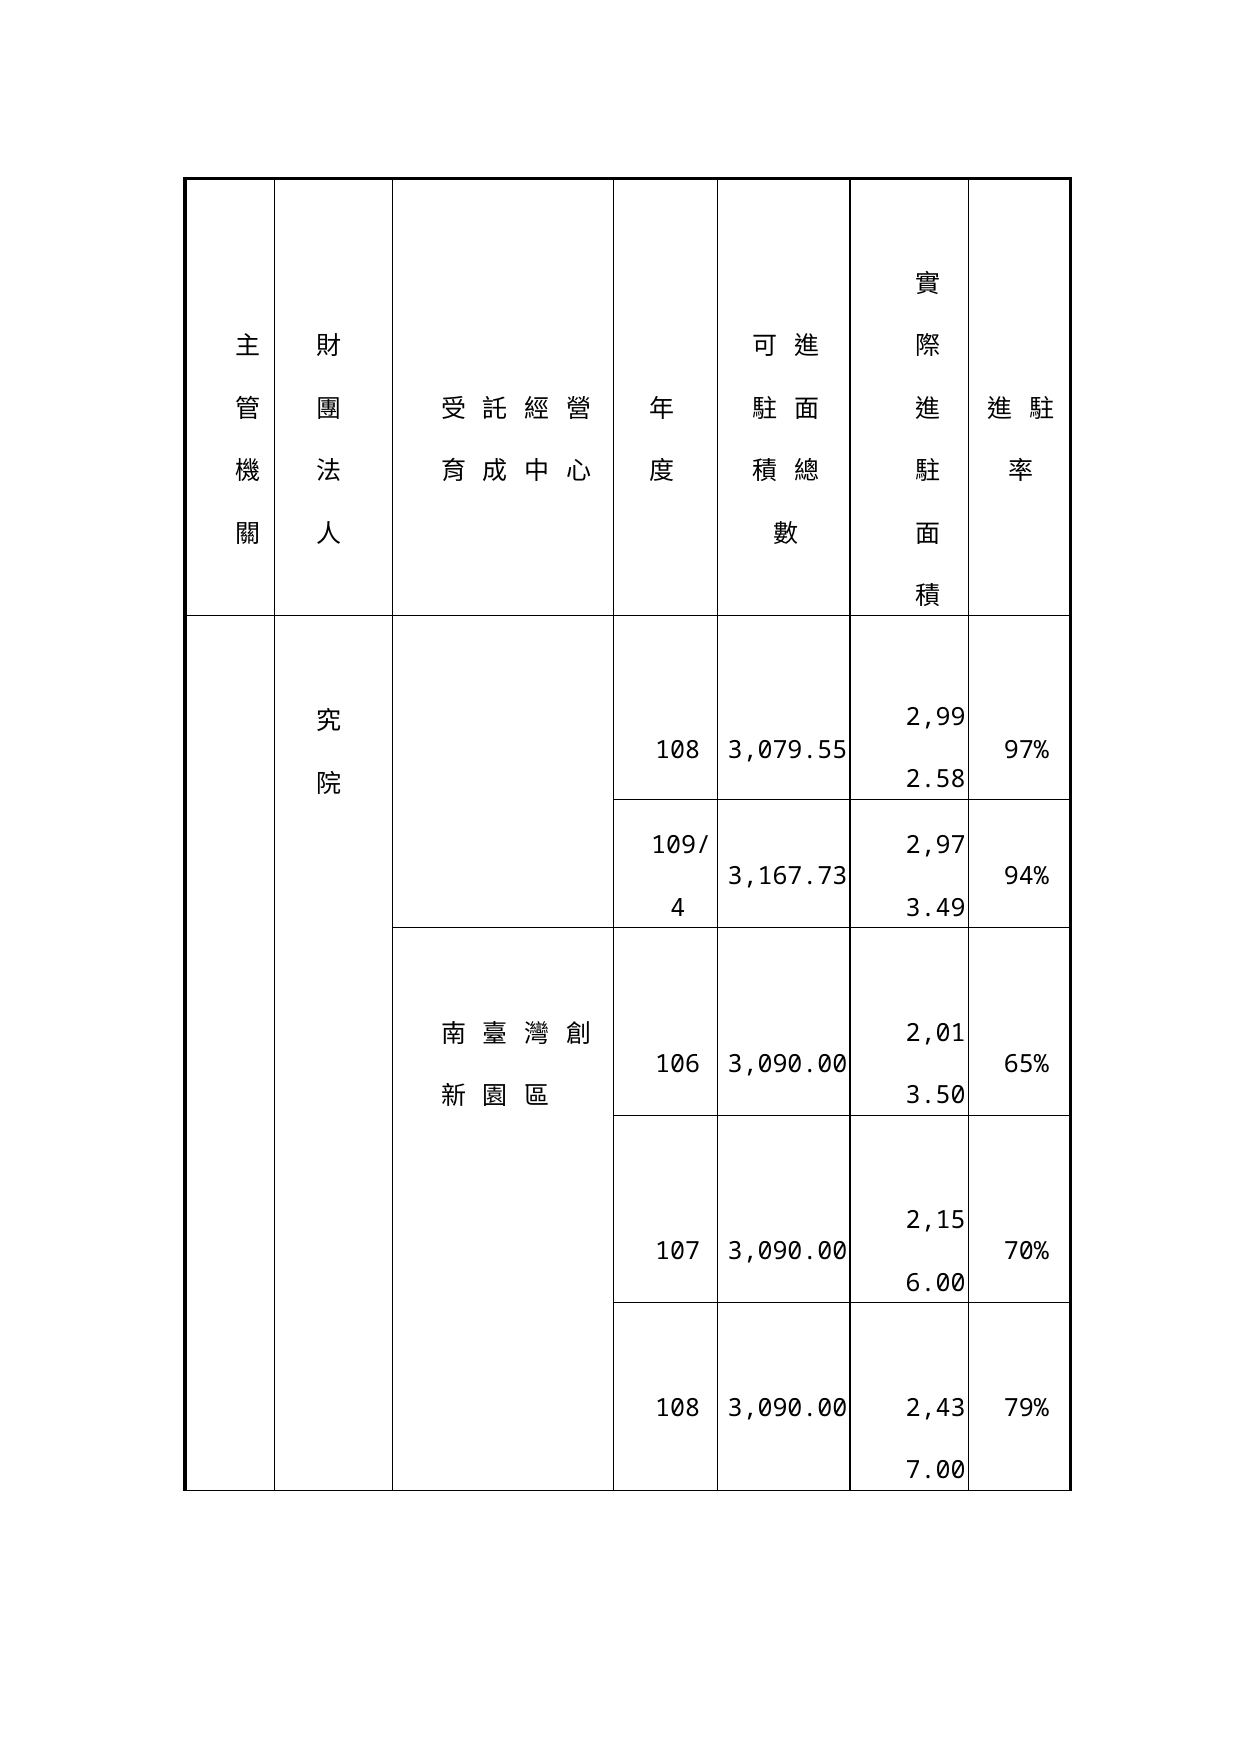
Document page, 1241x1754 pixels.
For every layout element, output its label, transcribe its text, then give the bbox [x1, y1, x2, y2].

table_cell [187, 616, 274, 1490]
table_cell 3,090.00 [718, 928, 849, 1115]
table_cell 3,090.00 [718, 1303, 849, 1490]
table_cell 109/4 [614, 800, 717, 927]
table_cell 2,437.00 [851, 1303, 968, 1490]
table_cell 70% [969, 1116, 1069, 1302]
table_cell 2,973.49 [851, 800, 968, 927]
table_cell 2,156.00 [851, 1116, 968, 1302]
table_cell 94% [969, 800, 1069, 927]
table_cell [393, 616, 613, 927]
table_cell 97% [969, 616, 1069, 799]
table_header 進駐率 [969, 180, 1069, 615]
table_cell 106 [614, 928, 717, 1115]
table_cell 107 [614, 1116, 717, 1302]
table_header 年度 [614, 180, 717, 615]
table_cell 65% [969, 928, 1069, 1115]
table_cell 2,013.50 [851, 928, 968, 1115]
table_cell 3,167.73 [718, 800, 849, 927]
table_header 受託經營育成中心 [393, 180, 613, 615]
table_header 可進駐面積總數 [718, 180, 849, 615]
table_cell 3,079.55 [718, 616, 849, 799]
table_header 實際進駐面積 [851, 180, 968, 615]
table_cell 108 [614, 1303, 717, 1490]
table_cell 108 [614, 616, 717, 799]
table_cell 2,992.58 [851, 616, 968, 799]
table_cell 南臺灣創新園區 [393, 928, 613, 1490]
table_header 主管 機關 [187, 180, 274, 615]
table_cell 究院 [275, 616, 392, 1490]
table_cell 79% [969, 1303, 1069, 1490]
table_cell 3,090.00 [718, 1116, 849, 1302]
table_header 財團法人 [275, 180, 392, 615]
